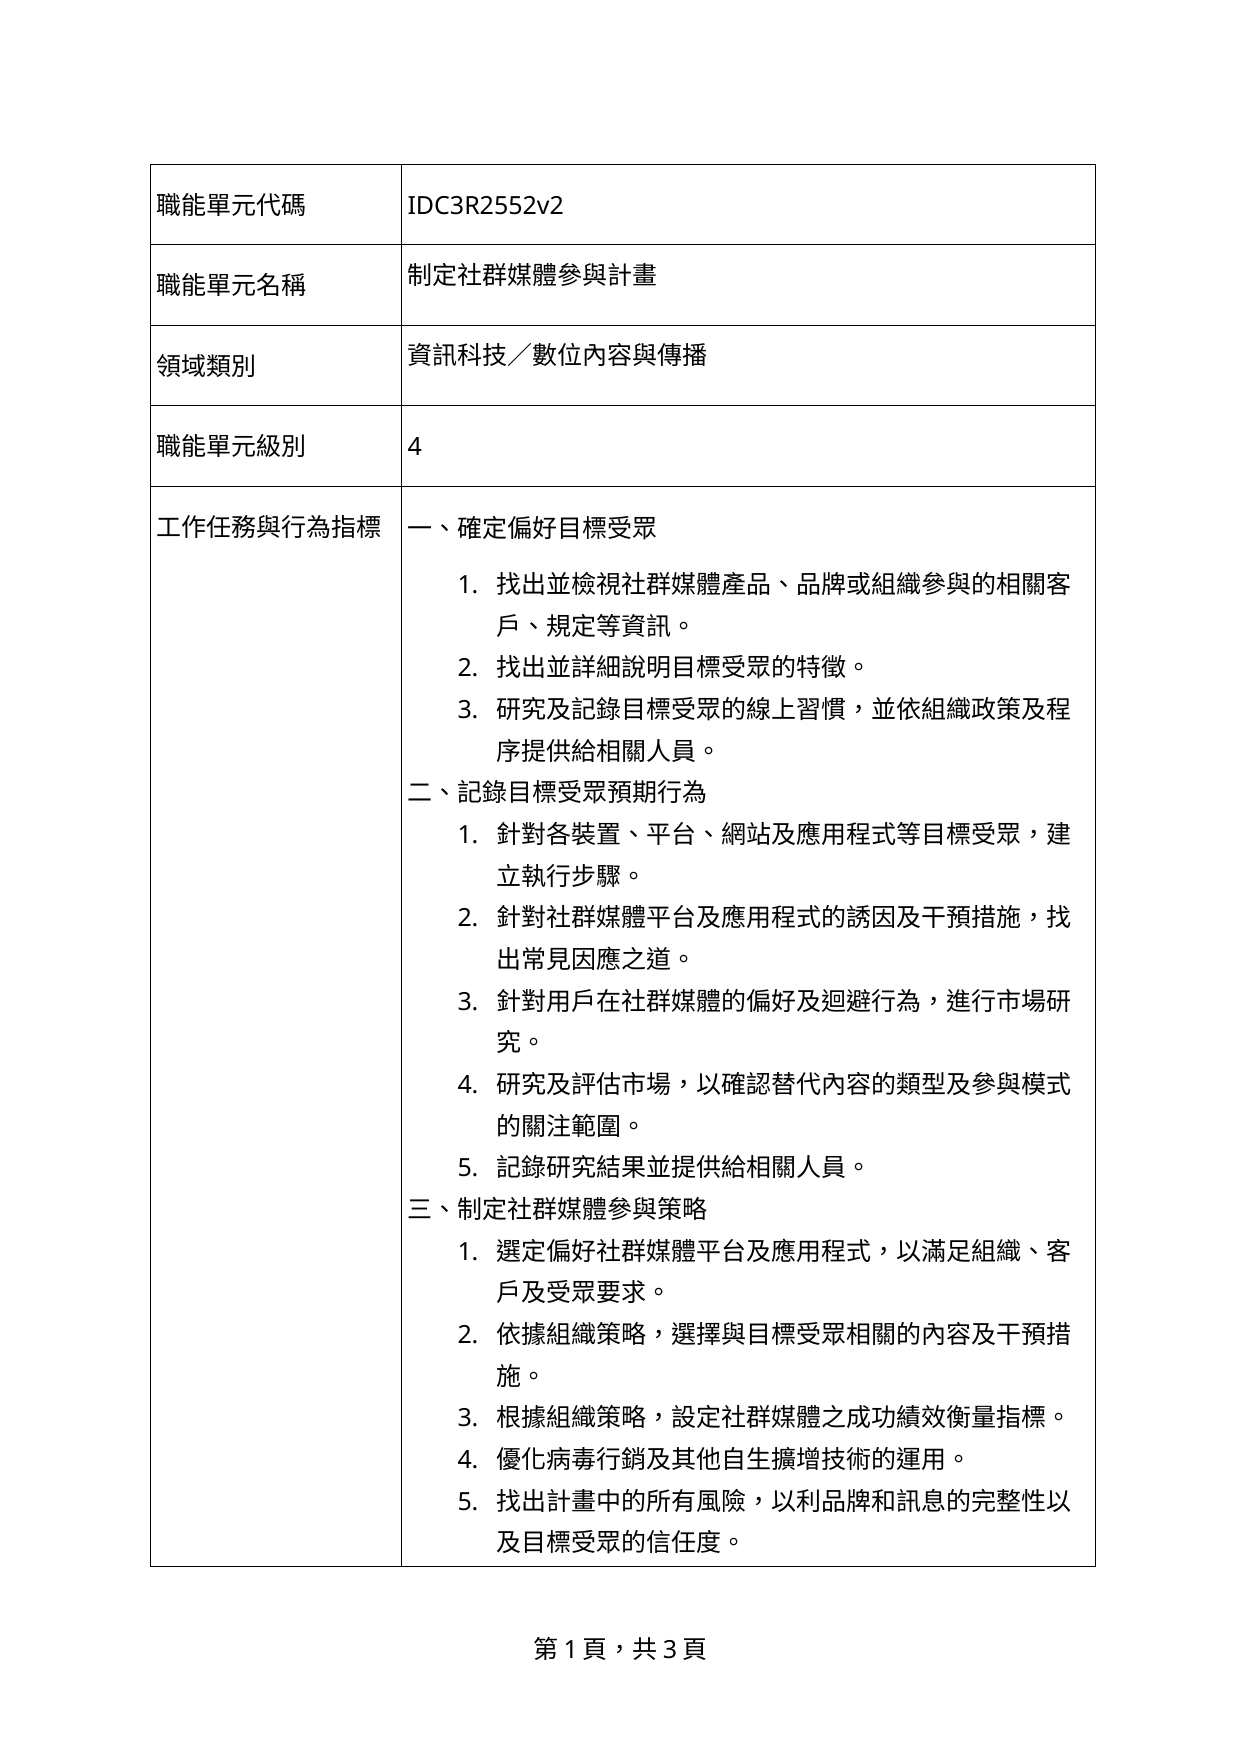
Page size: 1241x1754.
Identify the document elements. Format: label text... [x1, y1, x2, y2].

table_cell 領域類別 [151, 326, 401, 405]
table_header IDC3R2552v2 [402, 165, 1095, 244]
table_cell 4 [402, 406, 1095, 486]
table_cell 制定社群媒體參與計畫 [402, 245, 1095, 325]
table_cell 資訊科技／數位內容與傳播 [402, 326, 1095, 405]
table_header 職能單元代碼 [151, 165, 401, 244]
table_cell 職能單元級別 [151, 406, 401, 486]
table_cell 一、確定偏好目標受眾 找出並檢視社群媒體產品、品牌或組織參與的相關客戶、規定等資訊。 找出並詳細說明目標受眾的特徵。 研究及記錄目標受眾的線上習慣，並依組織政策及程序提供給相關人員。 二、記錄目標受眾預期行為 針對各裝置、平台、網站及應用程式等目標受眾，建立執行步驟。 針對社群媒體平台及應用程式的誘因及干預措施，找出常見因應之道。 針對用戶在社群媒體的偏好及迴避行為，進行市場研究。 研究及評估市場，以確認替代內容的類型及參與模式的關注範圍。 記錄研究結果並提供給相關人員。 三、制定社群媒體參與策略 選定偏好社群媒體平台及應用程式，以滿足組織、客戶及受眾要求。 依據組織策略，選擇與目標受眾相關的內容及干預措施。 根據組織策略，設定社群媒體之成功績效衡量指標。 優化病毒行銷及其他自生擴增技術的運用。 找出計畫中的所有風險，以利品牌和訊息的完整性以及目標受眾的信任度。 四、促進內容傳遞 制定相關內容及發布日期，並擴大目標受眾的關注。 針對目標受眾問題、評論及回應，提供個人化回覆，並與選定社群媒體平台上的目標受眾互動。 審查並應用第三方工具，盡可能將參與自動化。 在貼文、回應及更新上運用可量測指標。 使用合適工具及技術擴大提升跨平台、裝置、站點及應用程式的參與度。 五、監控及評估社群媒體參與度 制定計畫，以便運用社群分析服務定期審查績效。 根據組織計畫，檢視並找出績效與需求間的落差，必要時進行調整。 評估並報告社群媒體參與效益。 [402, 487, 1095, 1566]
table_cell 工作任務與行為指標 [151, 487, 401, 1566]
table_cell 職能單元名稱 [151, 245, 401, 325]
